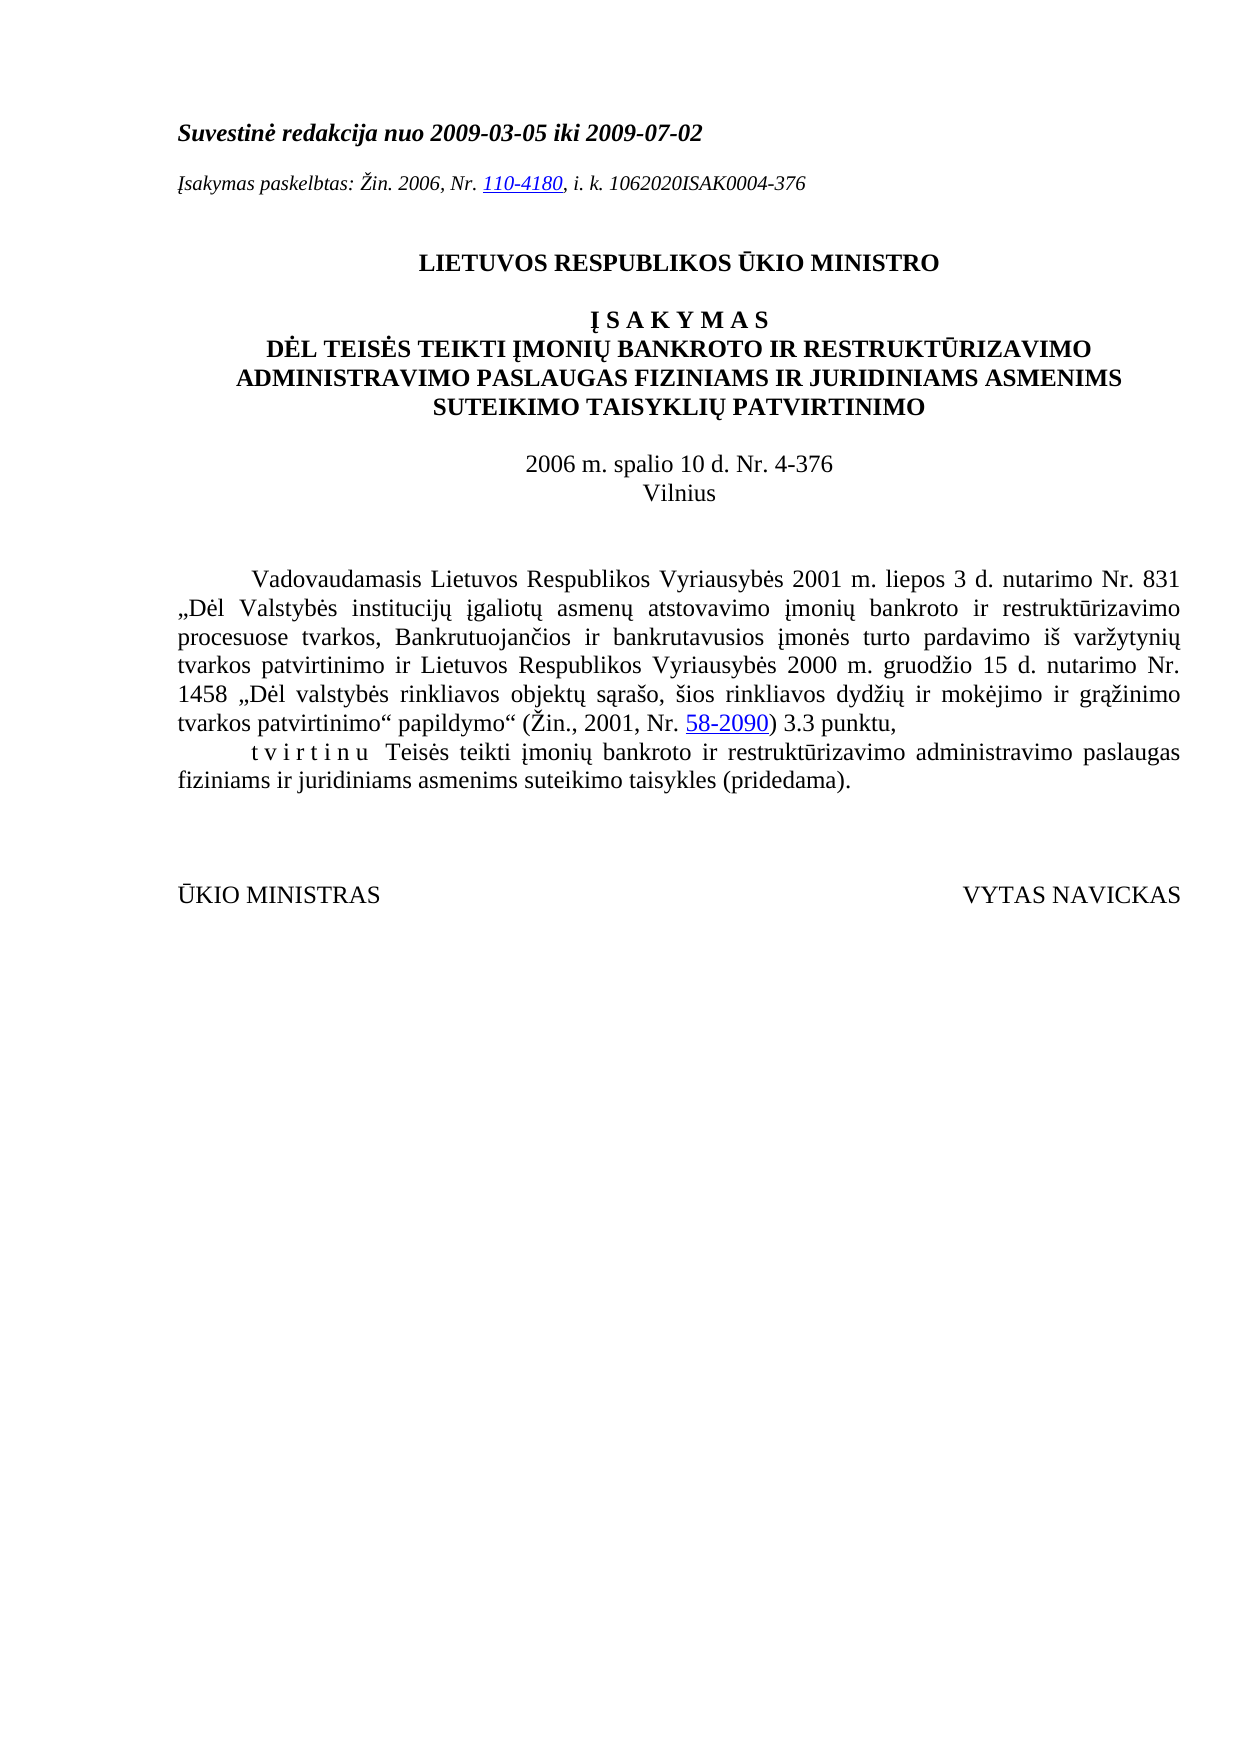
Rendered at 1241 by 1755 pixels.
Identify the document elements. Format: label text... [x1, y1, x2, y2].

text DĖL TEISĖS TEIKTI ĮMONIŲ BANKROTO IR RESTRUKTŪRIZAVIMO ADMINISTRAVIMO PASLAUGAS FIZINIAMS IR JURIDINIAMS ASMENIMS SUTEIKIMO TAISYKLIŲ PATVIRTINIMO [177, 334, 1181, 420]
text ŪKIO MINISTRAS VYTAS NAVICKAS [177, 880, 1181, 909]
text LIETUVOS RESPUBLIKOS ŪKIO MINISTRO [177, 248, 1181, 277]
text Vilnius [177, 478, 1181, 507]
text Įsakymas paskelbtas: Žin. 2006, Nr. 110-4180, i. k. 1062020ISAK0004-376 [177, 171, 1181, 195]
text Į S A K Y M A S [177, 305, 1181, 334]
text 2006 m. spalio 10 d. Nr. 4-376 [177, 449, 1181, 478]
text Vadovaudamasis Lietuvos Respublikos Vyriausybės 2001 m. liepos 3 d. nutarimo Nr. 831 „Dėl Valstybės institucijų įgaliotų asmenų atstovavimo įmonių bankroto ir restruktūrizavimo procesuose tvarkos, Bankrutuojančios ir bankrutavusios įmonės turto pardavimo iš varžytynių tvarkos patvirtinimo ir Lietuvos Respublikos Vyriausybės 2000 m. gruodžio 15 d. nutarimo Nr. 1458 „Dėl valstybės rinkliavos objektų sąrašo, šios rinkliavos dydžių ir mokėjimo ir grąžinimo tvarkos patvirtinimo“ papildymo“ (Žin., 2001, Nr. 58-2090) 3.3 punktu, [177, 564, 1181, 737]
text Suvestinė redakcija nuo 2009-03-05 iki 2009-07-02 [177, 118, 1181, 147]
text tvirtinu Teisės teikti įmonių bankroto ir restruktūrizavimo administravimo paslaugas fiziniams ir juridiniams asmenims suteikimo taisykles (pridedama). [177, 737, 1181, 794]
